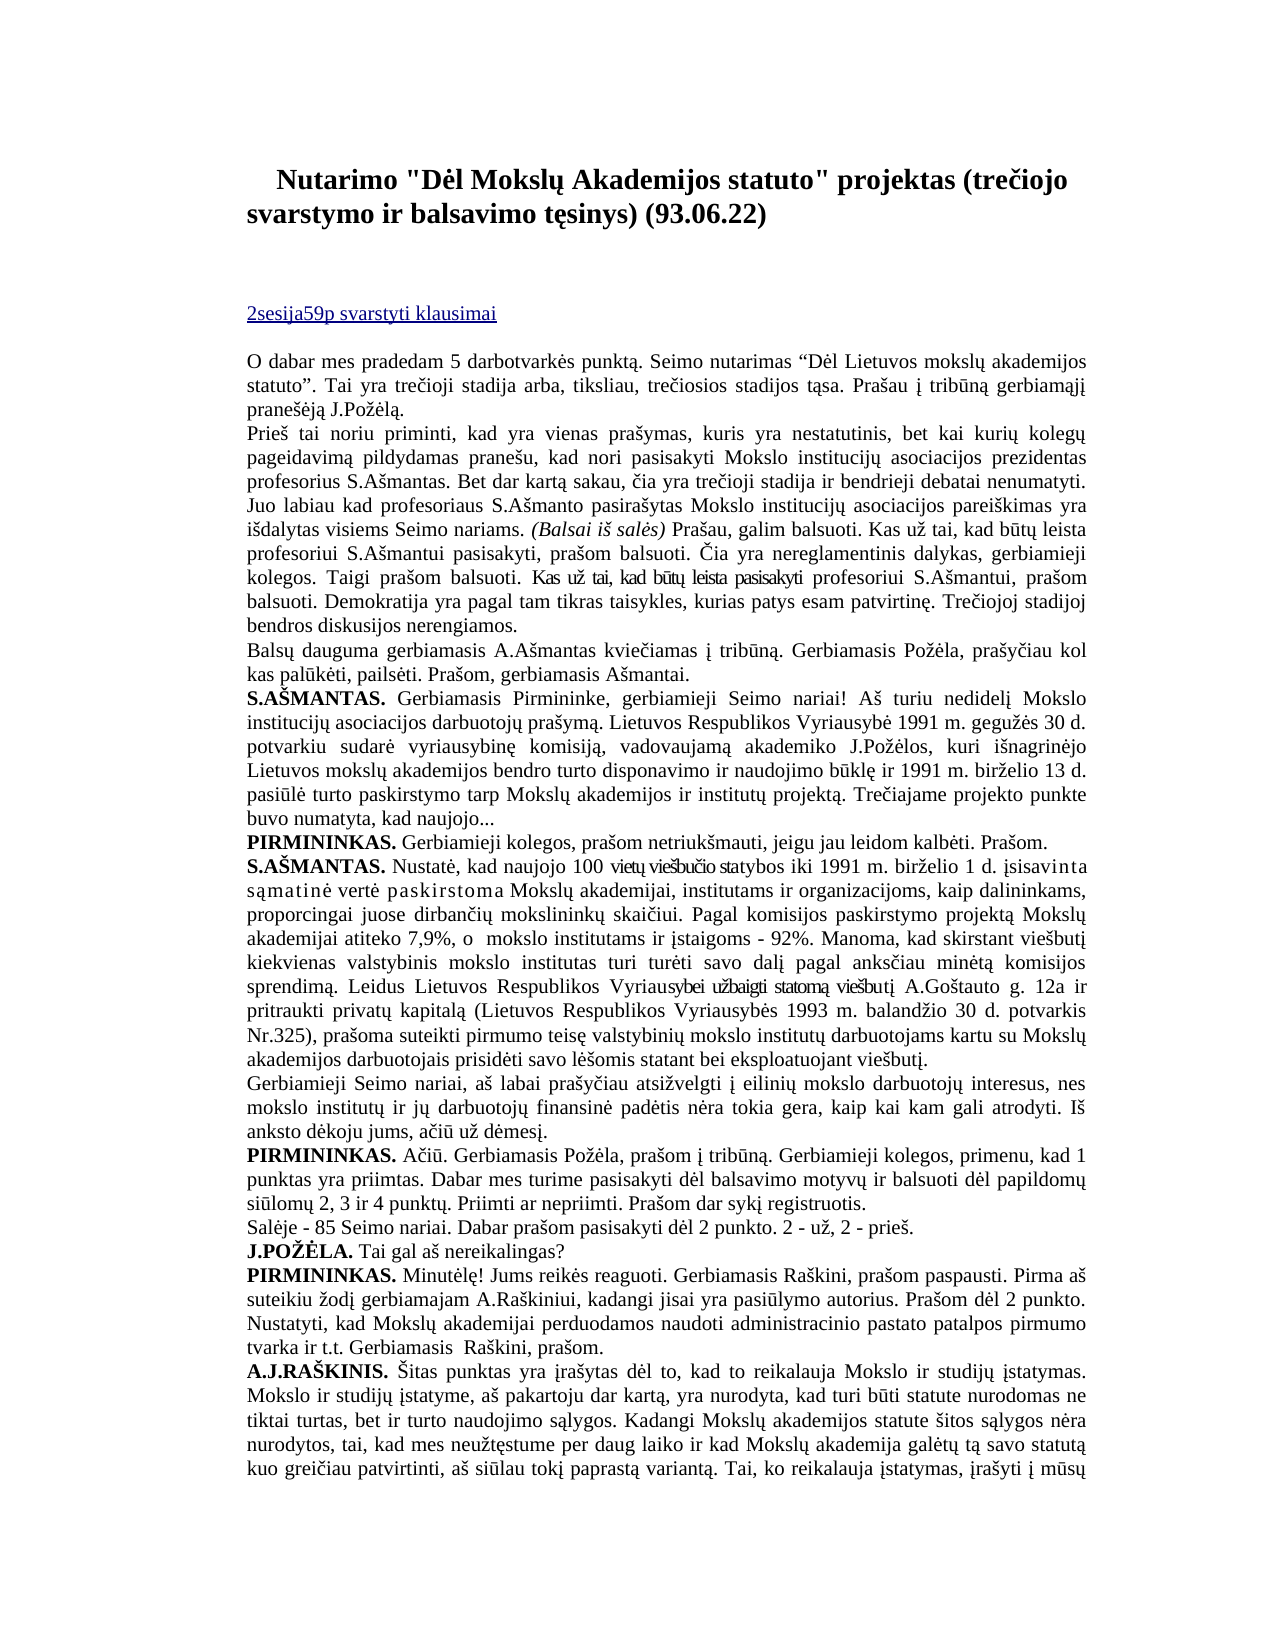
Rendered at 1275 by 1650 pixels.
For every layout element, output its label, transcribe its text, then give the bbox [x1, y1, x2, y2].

text PIRMININKAS. Minutėlę! Jums reikės reaguoti. Gerbiamasis Raškini, prašom paspausti. Pirma aš suteikiu žodį gerbiamajam A.Raškiniui, kadangi jisai yra pasiūlymo autorius. Prašom dėl 2 punkto. Nustatyti, kad Mokslų akademijai perduodamos naudoti administracinio pastato patalpos pirmumo tvarka ir t.t. Gerbiamasis Raškini, prašom. [247, 1263, 1087, 1359]
text O dabar mes pradedam 5 darbotvarkės punktą. Seimo nutarimas “Dėl Lietuvos mokslų akademijos statuto”. Tai yra trečioji stadija arba, tiksliau, trečiosios stadijos tąsa. Prašau į tribūną gerbiamąjį pranešėją J.Požėlą. [247, 349, 1087, 421]
text PIRMININKAS. Ačiū. Gerbiamasis Požėla, prašom į tribūną. Gerbiamieji kolegos, primenu, kad 1 punktas yra priimtas. Dabar mes turime pasisakyti dėl balsavimo motyvų ir balsuoti dėl papildomų siūlomų 2, 3 ir 4 punktų. Priimti ar nepriimti. Prašom dar sykį registruotis. [247, 1143, 1087, 1215]
text A.J.RAŠKINIS. Šitas punktas yra įrašytas dėl to, kad to reikalauja Mokslo ir studijų įstatymas. Mokslo ir studijų įstatyme, aš pakartoju dar kartą, yra nurodyta, kad turi būti statute nurodomas ne tiktai turtas, bet ir turto naudojimo sąlygos. Kadangi Mokslų akademijos statute šitos sąlygos nėra nurodytos, tai, kad mes neužtęstume per daug laiko ir kad Mokslų akademija galėtų tą savo statutą kuo greičiau patvirtinti, aš siūlau tokį paprastą variantą. Tai, ko reikalauja įstatymas, įrašyti į mūsų [247, 1359, 1087, 1480]
text S.AŠMANTAS. Gerbiamasis Pirmininke, gerbiamieji Seimo nariai! Aš turiu nedidelį Mokslo institucijų asociacijos darbuotojų prašymą. Lietuvos Respublikos Vyriausybė 1991 m. gegužės 30 d. potvarkiu sudarė vyriausybinę komisiją, vadovaujamą akademiko J.Požėlos, kuri išnagrinėjo Lietuvos mokslų akademijos bendro turto disponavimo ir naudojimo būklę ir 1991 m. birželio 13 d. pasiūlė turto paskirstymo tarp Mokslų akademijos ir institutų projektą. Trečiajame projekto punkte buvo numatyta, kad naujojo... [247, 686, 1087, 830]
text Balsų dauguma gerbiamasis A.Ašmantas kviečiamas į tribūną. Gerbiamasis Požėla, prašyčiau kol kas palūkėti, pailsėti. Prašom, gerbiamasis Ašmantai. [247, 637, 1087, 686]
text Gerbiamieji Seimo nariai, aš labai prašyčiau atsižvelgti į eilinių mokslo darbuotojų interesus, nes mokslo institutų ir jų darbuotojų finansinė padėtis nėra tokia gera, kaip kai kam gali atrodyti. Iš anksto dėkoju jums, ačiū už dėmesį. [247, 1071, 1087, 1143]
text Salėje - 85 Seimo nariai. Dabar prašom pasisakyti dėl 2 punkto. 2 - už, 2 - prieš. [247, 1215, 1087, 1239]
text Nutarimo "Dėl Mokslų Akademijos statuto" projektas (trečiojo svarstymo ir balsavimo tęsinys) (93.06.22) [247, 162, 1087, 229]
text Prieš tai noriu priminti, kad yra vienas prašymas, kuris yra nestatutinis, bet kai kurių kolegų pageidavimą pildydamas pranešu, kad nori pasisakyti Mokslo institucijų asociacijos prezidentas profesorius S.Ašmantas. Bet dar kartą sakau, čia yra trečioji stadija ir bendrieji debatai nenumatyti. Juo labiau kad profesoriaus S.Ašmanto pasirašytas Mokslo institucijų asociacijos pareiškimas yra išdalytas visiems Seimo nariams. (Balsai iš salės) Prašau, galim balsuoti. Kas už tai, kad būtų leista profesoriui S.Ašmantui pasisakyti, prašom balsuoti. Čia yra nereglamentinis dalykas, gerbiamieji kolegos. Taigi prašom balsuoti. Kas už tai, kad būtų leista pasisakyti profesoriui S.Ašmantui, prašom balsuoti. Demokratija yra pagal tam tikras taisykles, kurias patys esam patvirtinę. Trečiojoj stadijoj bendros diskusijos nerengiamos. [247, 421, 1087, 637]
text S.AŠMANTAS. Nustatė, kad naujojo 100 vietų viešbučio statybos iki 1991 m. birželio 1 d. įsisavinta sąmatinė vertė paskirstoma Mokslų akademijai, institutams ir organizacijoms, kaip dalininkams, proporcingai juose dirbančių mokslininkų skaičiui. Pagal komisijos paskirstymo projektą Mokslų akademijai atiteko 7,9%, o mokslo institutams ir įstaigoms - 92%. Manoma, kad skirstant viešbutį kiekvienas valstybinis mokslo institutas turi turėti savo dalį pagal anksčiau minėtą komisijos sprendimą. Leidus Lietuvos Respublikos Vyriausybei užbaigti statomą viešbutį A.Goštauto g. 12a ir pritraukti privatų kapitalą (Lietuvos Respublikos Vyriausybės 1993 m. balandžio 30 d. potvarkis Nr.325), prašoma suteikti pirmumo teisę valstybinių mokslo institutų darbuotojams kartu su Mokslų akademijos darbuotojais prisidėti savo lėšomis statant bei eksploatuojant viešbutį. [247, 854, 1087, 1071]
text J.POŽĖLA. Tai gal aš nereikalingas? [247, 1239, 1087, 1263]
text PIRMININKAS. Gerbiamieji kolegos, prašom netriukšmauti, jeigu jau leidom kalbėti. Prašom. [247, 830, 1087, 854]
text 2sesija59p svarstyti klausimai [247, 301, 1087, 325]
